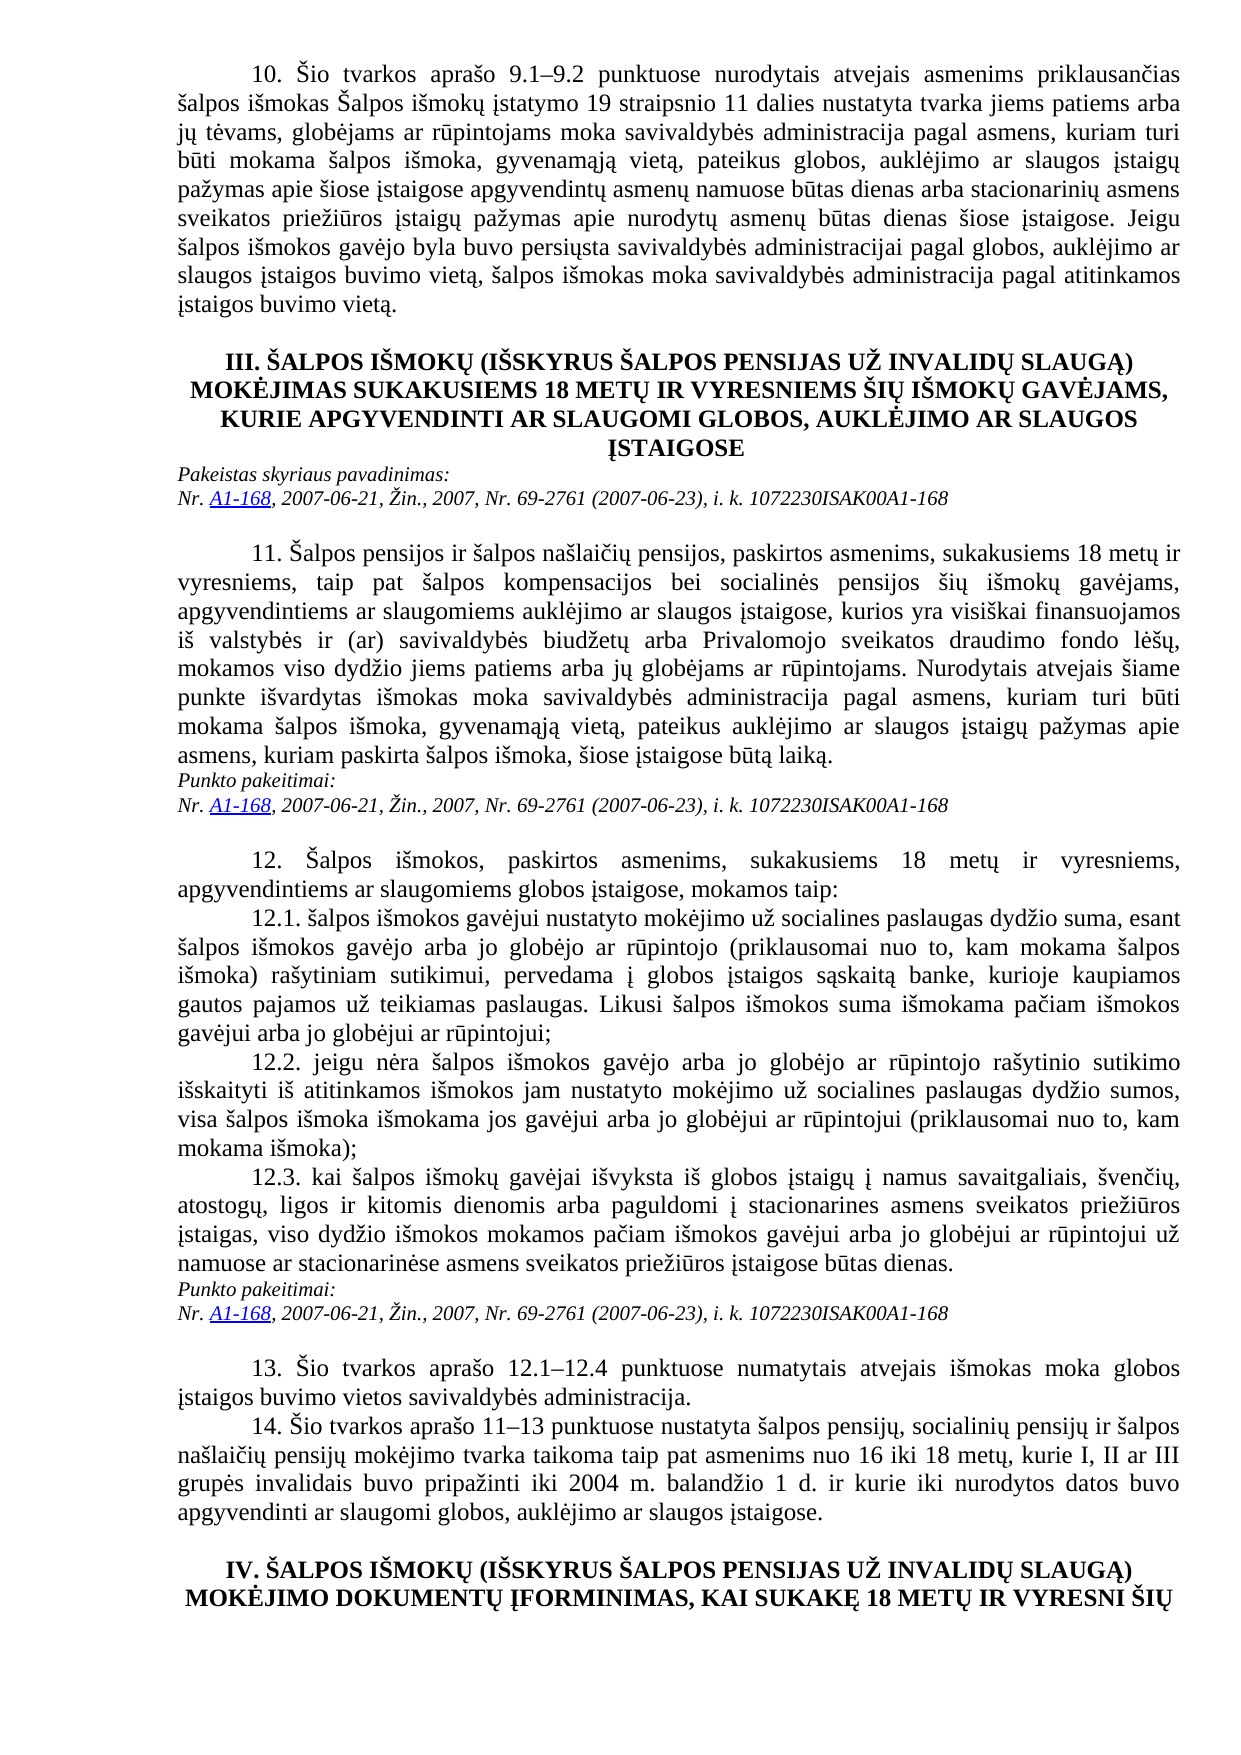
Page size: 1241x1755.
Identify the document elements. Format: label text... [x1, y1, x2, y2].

text 12.3. kai šalpos išmokų gavėjai išvyksta iš globos įstaigų į namus savaitgaliais, švenčių, atostogų, ligos ir kitomis dienomis arba paguldomi į stacionarines asmens sveikatos priežiūros įstaigas, viso dydžio išmokos mokamos pačiam išmokos gavėjui arba jo globėjui ar rūpintojui už namuose ar stacionarinėse asmens sveikatos priežiūros įstaigose būtas dienas. [177, 1162, 1181, 1277]
text Punkto pakeitimai: [177, 768, 1181, 792]
text Nr. A1-168, 2007-06-21, Žin., 2007, Nr. 69-2761 (2007-06-23), i. k. 1072230ISAK00A1-168 [177, 792, 1181, 817]
text Nr. A1-168, 2007-06-21, Žin., 2007, Nr. 69-2761 (2007-06-23), i. k. 1072230ISAK00A1-168 [177, 486, 1181, 510]
text IV. ŠALPOS IŠMOKŲ (IŠSKYRUS ŠALPOS PENSIJAS UŽ INVALIDŲ SLAUGĄ) MOKĖJIMO DOKUMENTŲ ĮFORMINIMAS, KAI SUKAKĘ 18 METŲ IR VYRESNI ŠIŲ [177, 1555, 1181, 1612]
text 14. Šio tvarkos aprašo 11–13 punktuose nustatyta šalpos pensijų, socialinių pensijų ir šalpos našlaičių pensijų mokėjimo tvarka taikoma taip pat asmenims nuo 16 iki 18 metų, kurie I, II ar III grupės invalidais buvo pripažinti iki 2004 m. balandžio 1 d. ir kurie iki nurodytos datos buvo apgyvendinti ar slaugomi globos, auklėjimo ar slaugos įstaigose. [177, 1411, 1181, 1526]
text 11. Šalpos pensijos ir šalpos našlaičių pensijos, paskirtos asmenims, sukakusiems 18 metų ir vyresniems, taip pat šalpos kompensacijos bei socialinės pensijos šių išmokų gavėjams, apgyvendintiems ar slaugomiems auklėjimo ar slaugos įstaigose, kurios yra visiškai finansuojamos iš valstybės ir (ar) savivaldybės biudžetų arba Privalomojo sveikatos draudimo fondo lėšų, mokamos viso dydžio jiems patiems arba jų globėjams ar rūpintojams. Nurodytais atvejais šiame punkte išvardytas išmokas moka savivaldybės administracija pagal asmens, kuriam turi būti mokama šalpos išmoka, gyvenamąją vietą, pateikus auklėjimo ar slaugos įstaigų pažymas apie asmens, kuriam paskirta šalpos išmoka, šiose įstaigose būtą laiką. [177, 538, 1181, 768]
text Punkto pakeitimai: [177, 1277, 1181, 1301]
text 12.2. jeigu nėra šalpos išmokos gavėjo arba jo globėjo ar rūpintojo rašytinio sutikimo išskaityti iš atitinkamos išmokos jam nustatyto mokėjimo už socialines paslaugas dydžio sumos, visa šalpos išmoka išmokama jos gavėjui arba jo globėjui ar rūpintojui (priklausomai nuo to, kam mokama išmoka); [177, 1047, 1181, 1162]
text Pakeistas skyriaus pavadinimas: [177, 462, 1181, 486]
text 13. Šio tvarkos aprašo 12.1–12.4 punktuose numatytais atvejais išmokas moka globos įstaigos buvimo vietos savivaldybės administracija. [177, 1353, 1181, 1411]
text 10. Šio tvarkos aprašo 9.1–9.2 punktuose nurodytais atvejais asmenims priklausančias šalpos išmokas Šalpos išmokų įstatymo 19 straipsnio 11 dalies nustatyta tvarka jiems patiems arba jų tėvams, globėjams ar rūpintojams moka savivaldybės administracija pagal asmens, kuriam turi būti mokama šalpos išmoka, gyvenamąją vietą, pateikus globos, auklėjimo ar slaugos įstaigų pažymas apie šiose įstaigose apgyvendintų asmenų namuose būtas dienas arba stacionarinių asmens sveikatos priežiūros įstaigų pažymas apie nurodytų asmenų būtas dienas šiose įstaigose. Jeigu šalpos išmokos gavėjo byla buvo persiųsta savivaldybės administracijai pagal globos, auklėjimo ar slaugos įstaigos buvimo vietą, šalpos išmokas moka savivaldybės administracija pagal atitinkamos įstaigos buvimo vietą. [177, 59, 1181, 318]
text Nr. A1-168, 2007-06-21, Žin., 2007, Nr. 69-2761 (2007-06-23), i. k. 1072230ISAK00A1-168 [177, 1301, 1181, 1325]
text III. ŠALPOS IŠMOKŲ (IŠSKYRUS ŠALPOS PENSIJAS UŽ INVALIDŲ SLAUGĄ) MOKĖJIMAS SUKAKUSIEMS 18 METŲ IR VYRESNIEMS ŠIŲ IŠMOKŲ GAVĖJAMS, KURIE APGYVENDINTI AR SLAUGOMI GLOBOS, AUKLĖJIMO AR SLAUGOS ĮSTAIGOSE [177, 347, 1181, 462]
text 12.1. šalpos išmokos gavėjui nustatyto mokėjimo už socialines paslaugas dydžio suma, esant šalpos išmokos gavėjo arba jo globėjo ar rūpintojo (priklausomai nuo to, kam mokama šalpos išmoka) rašytiniam sutikimui, pervedama į globos įstaigos sąskaitą banke, kurioje kaupiamos gautos pajamos už teikiamas paslaugas. Likusi šalpos išmokos suma išmokama pačiam išmokos gavėjui arba jo globėjui ar rūpintojui; [177, 903, 1181, 1047]
text 12. Šalpos išmokos, paskirtos asmenims, sukakusiems 18 metų ir vyresniems, apgyvendintiems ar slaugomiems globos įstaigose, mokamos taip: [177, 845, 1181, 903]
